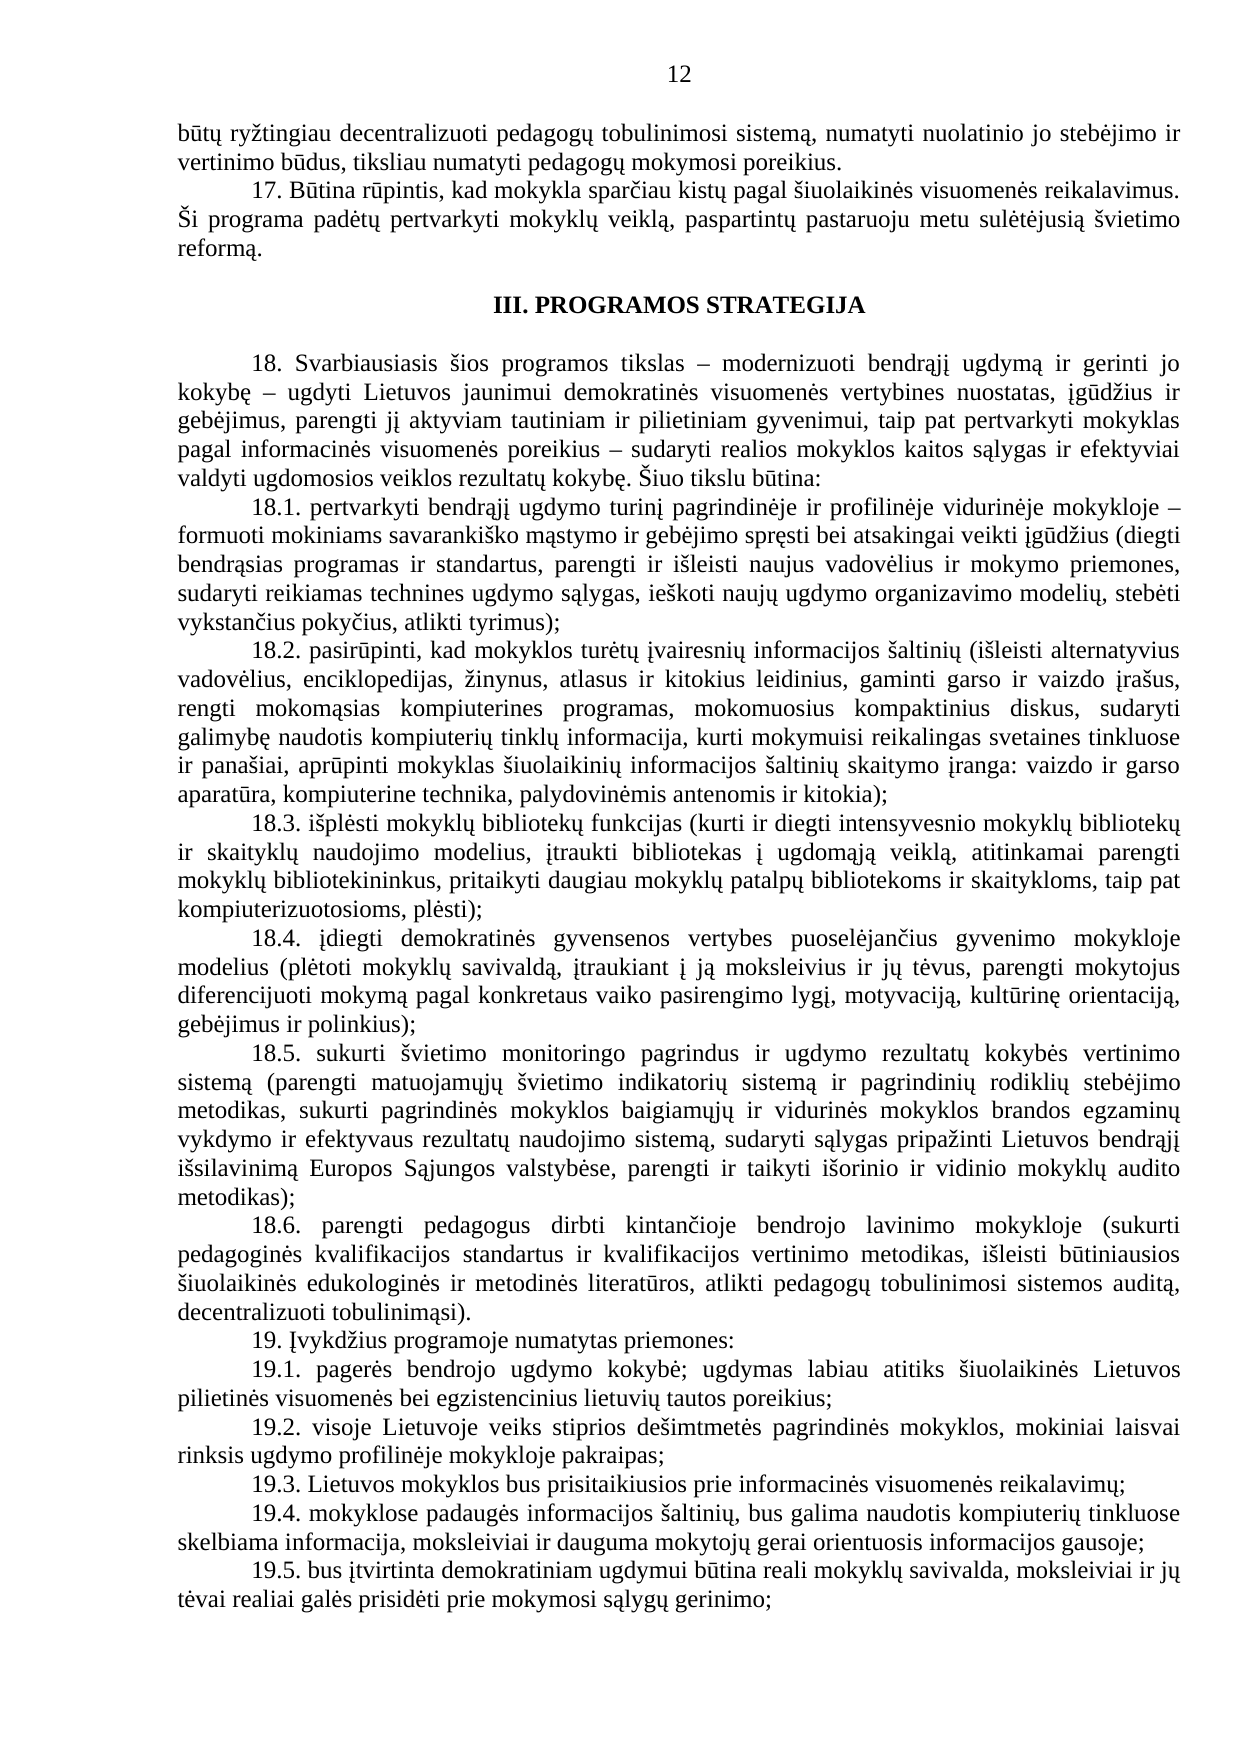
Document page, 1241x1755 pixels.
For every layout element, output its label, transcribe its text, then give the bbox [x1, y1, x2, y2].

text 19.1. pagerės bendrojo ugdymo kokybė; ugdymas labiau atitiks šiuolaikinės Lietuvos pilietinės visuomenės bei egzistencinius lietuvių tautos poreikius; [177, 1354, 1181, 1412]
text 17. Būtina rūpintis, kad mokykla sparčiau kistų pagal šiuolaikinės visuomenės reikalavimus. Ši programa padėtų pertvarkyti mokyklų veiklą, paspartintų pastaruoju metu sulėtėjusią švietimo reformą. [177, 176, 1181, 262]
text 18.3. išplėsti mokyklų bibliotekų funkcijas (kurti ir diegti intensyvesnio mokyklų bibliotekų ir skaityklų naudojimo modelius, įtraukti bibliotekas į ugdomąją veiklą, atitinkamai parengti mokyklų bibliotekininkus, pritaikyti daugiau mokyklų patalpų bibliotekoms ir skaitykloms, taip pat kompiuterizuotosioms, plėsti); [177, 808, 1181, 923]
text 19.2. visoje Lietuvoje veiks stiprios dešimtmetės pagrindinės mokyklos, mokiniai laisvai rinksis ugdymo profilinėje mokykloje pakraipas; [177, 1412, 1181, 1469]
text 19.5. bus įtvirtinta demokratiniam ugdymui būtina reali mokyklų savivalda, moksleiviai ir jų tėvai realiai galės prisidėti prie mokymosi sąlygų gerinimo; [177, 1556, 1181, 1613]
text būtų ryžtingiau decentralizuoti pedagogų tobulinimosi sistemą, numatyti nuolatinio jo stebėjimo ir vertinimo būdus, tiksliau numatyti pedagogų mokymosi poreikius. [177, 118, 1181, 176]
text 18.5. sukurti švietimo monitoringo pagrindus ir ugdymo rezultatų kokybės vertinimo sistemą (parengti matuojamųjų švietimo indikatorių sistemą ir pagrindinių rodiklių stebėjimo metodikas, sukurti pagrindinės mokyklos baigiamųjų ir vidurinės mokyklos brandos egzaminų vykdymo ir efektyvaus rezultatų naudojimo sistemą, sudaryti sąlygas pripažinti Lietuvos bendrąjį išsilavinimą Europos Sąjungos valstybėse, parengti ir taikyti išorinio ir vidinio mokyklų audito metodikas); [177, 1038, 1181, 1211]
text 19.4. mokyklose padaugės informacijos šaltinių, bus galima naudotis kompiuterių tinkluose skelbiama informacija, moksleiviai ir dauguma mokytojų gerai orientuosis informacijos gausoje; [177, 1498, 1181, 1556]
text III. PROGRAMOS STRATEGIJA [177, 291, 1181, 319]
text 18. Svarbiausiasis šios programos tikslas – modernizuoti bendrąjį ugdymą ir gerinti jo kokybę – ugdyti Lietuvos jaunimui demokratinės visuomenės vertybines nuostatas, įgūdžius ir gebėjimus, parengti jį aktyviam tautiniam ir pilietiniam gyvenimui, taip pat pertvarkyti mokyklas pagal informacinės visuomenės poreikius – sudaryti realios mokyklos kaitos sąlygas ir efektyviai valdyti ugdomosios veiklos rezultatų kokybę. Šiuo tikslu būtina: [177, 348, 1181, 492]
text 18.2. pasirūpinti, kad mokyklos turėtų įvairesnių informacijos šaltinių (išleisti alternatyvius vadovėlius, enciklopedijas, žinynus, atlasus ir kitokius leidinius, gaminti garso ir vaizdo įrašus, rengti mokomąsias kompiuterines programas, mokomuosius kompaktinius diskus, sudaryti galimybę naudotis kompiuterių tinklų informacija, kurti mokymuisi reikalingas svetaines tinkluose ir panašiai, aprūpinti mokyklas šiuolaikinių informacijos šaltinių skaitymo įranga: vaizdo ir garso aparatūra, kompiuterine technika, palydovinėmis antenomis ir kitokia); [177, 636, 1181, 808]
text 18.6. parengti pedagogus dirbti kintančioje bendrojo lavinimo mokykloje (sukurti pedagoginės kvalifikacijos standartus ir kvalifikacijos vertinimo metodikas, išleisti būtiniausios šiuolaikinės edukologinės ir metodinės literatūros, atlikti pedagogų tobulinimosi sistemos auditą, decentralizuoti tobulinimąsi). [177, 1211, 1181, 1326]
text 19. Įvykdžius programoje numatytas priemones: [177, 1326, 1181, 1354]
text 19.3. Lietuvos mokyklos bus prisitaikiusios prie informacinės visuomenės reikalavimų; [177, 1469, 1181, 1498]
text 18.1. pertvarkyti bendrąjį ugdymo turinį pagrindinėje ir profilinėje vidurinėje mokykloje – formuoti mokiniams savarankiško mąstymo ir gebėjimo spręsti bei atsakingai veikti įgūdžius (diegti bendrąsias programas ir standartus, parengti ir išleisti naujus vadovėlius ir mokymo priemones, sudaryti reikiamas technines ugdymo sąlygas, ieškoti naujų ugdymo organizavimo modelių, stebėti vykstančius pokyčius, atlikti tyrimus); [177, 492, 1181, 636]
text 18.4. įdiegti demokratinės gyvensenos vertybes puoselėjančius gyvenimo mokykloje modelius (plėtoti mokyklų savivaldą, įtraukiant į ją moksleivius ir jų tėvus, parengti mokytojus diferencijuoti mokymą pagal konkretaus vaiko pasirengimo lygį, motyvaciją, kultūrinę orientaciją, gebėjimus ir polinkius); [177, 923, 1181, 1038]
